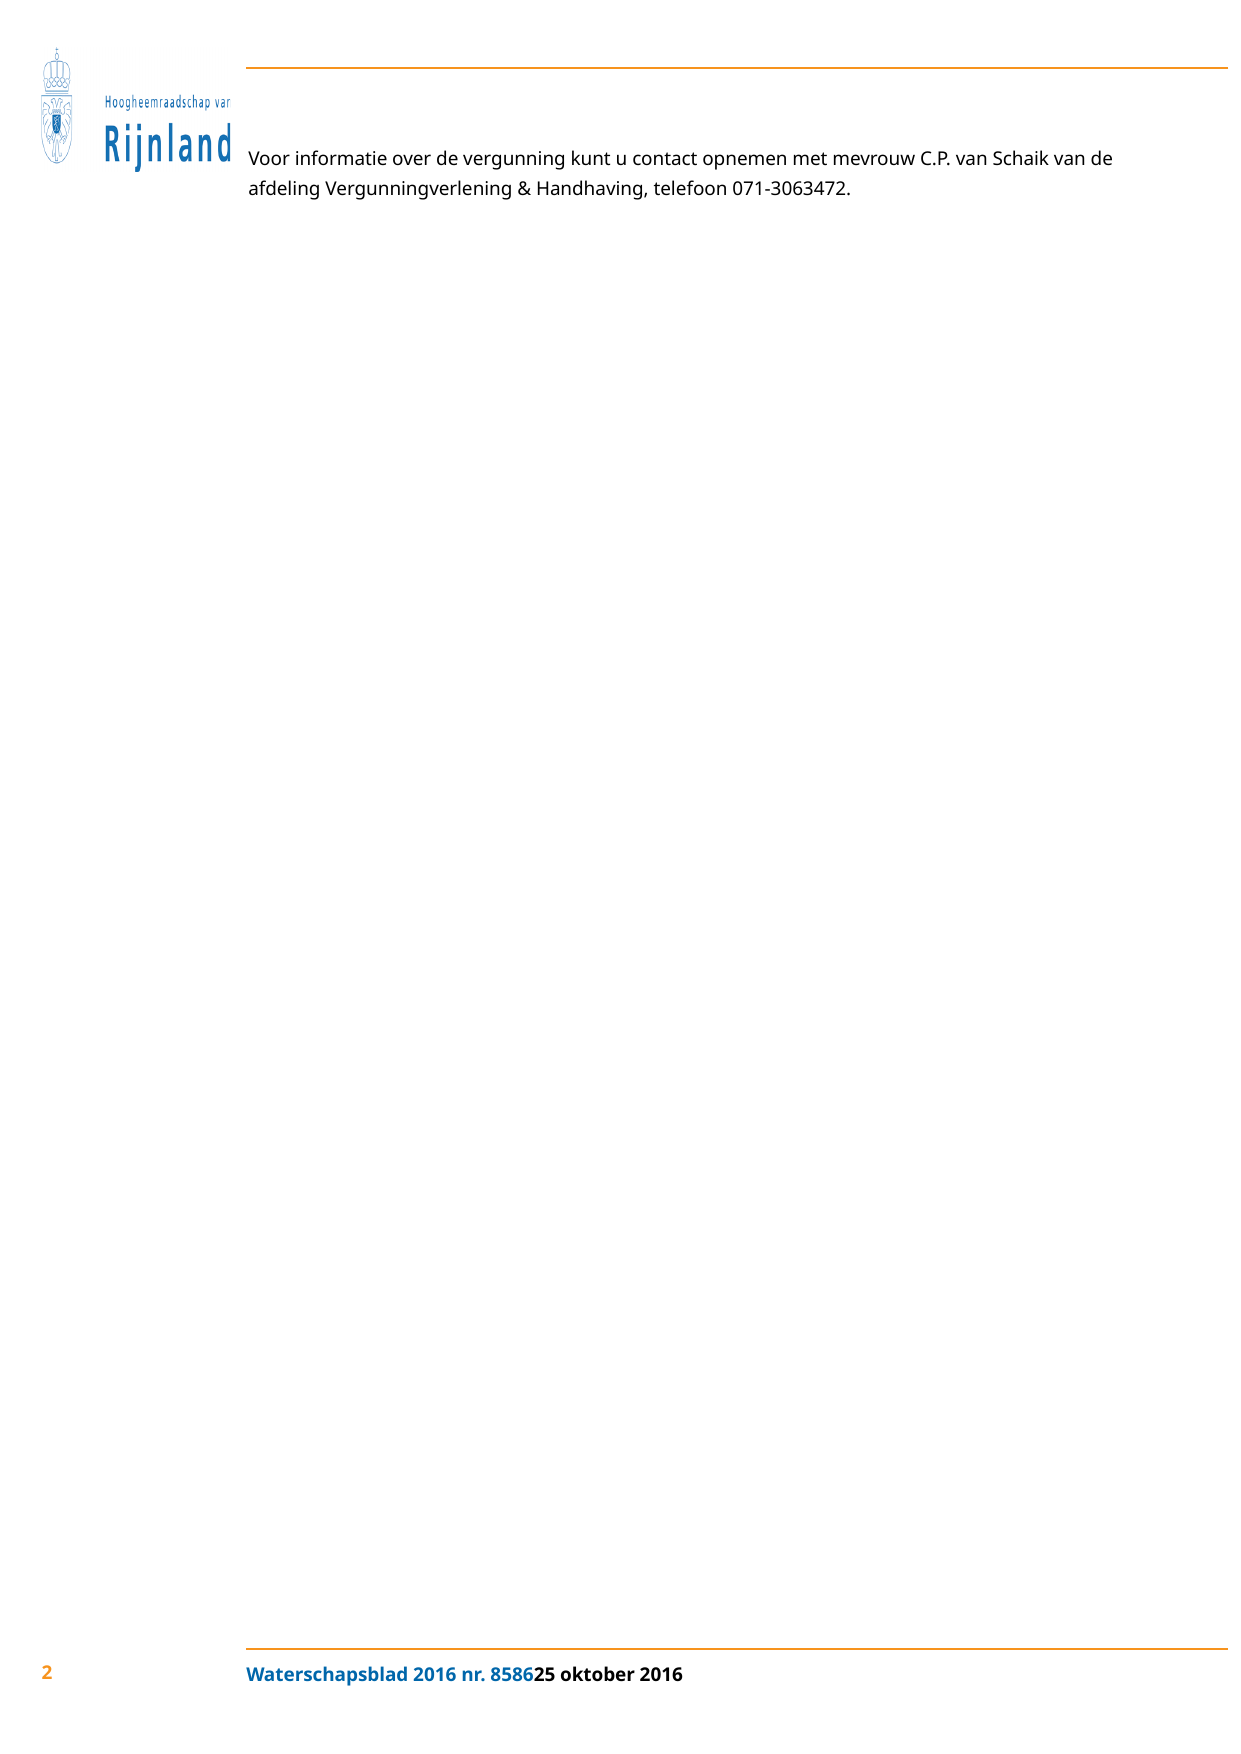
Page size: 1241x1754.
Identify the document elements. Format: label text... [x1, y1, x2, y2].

text Voor informatie over de vergunning kunt u contact opnemen met mevrouw C.P. van Schaik van de afdeling Vergunningverlening & Handhaving, telefoon 071-3063472. [248, 145, 1152, 201]
picture [41, 47, 231, 172]
